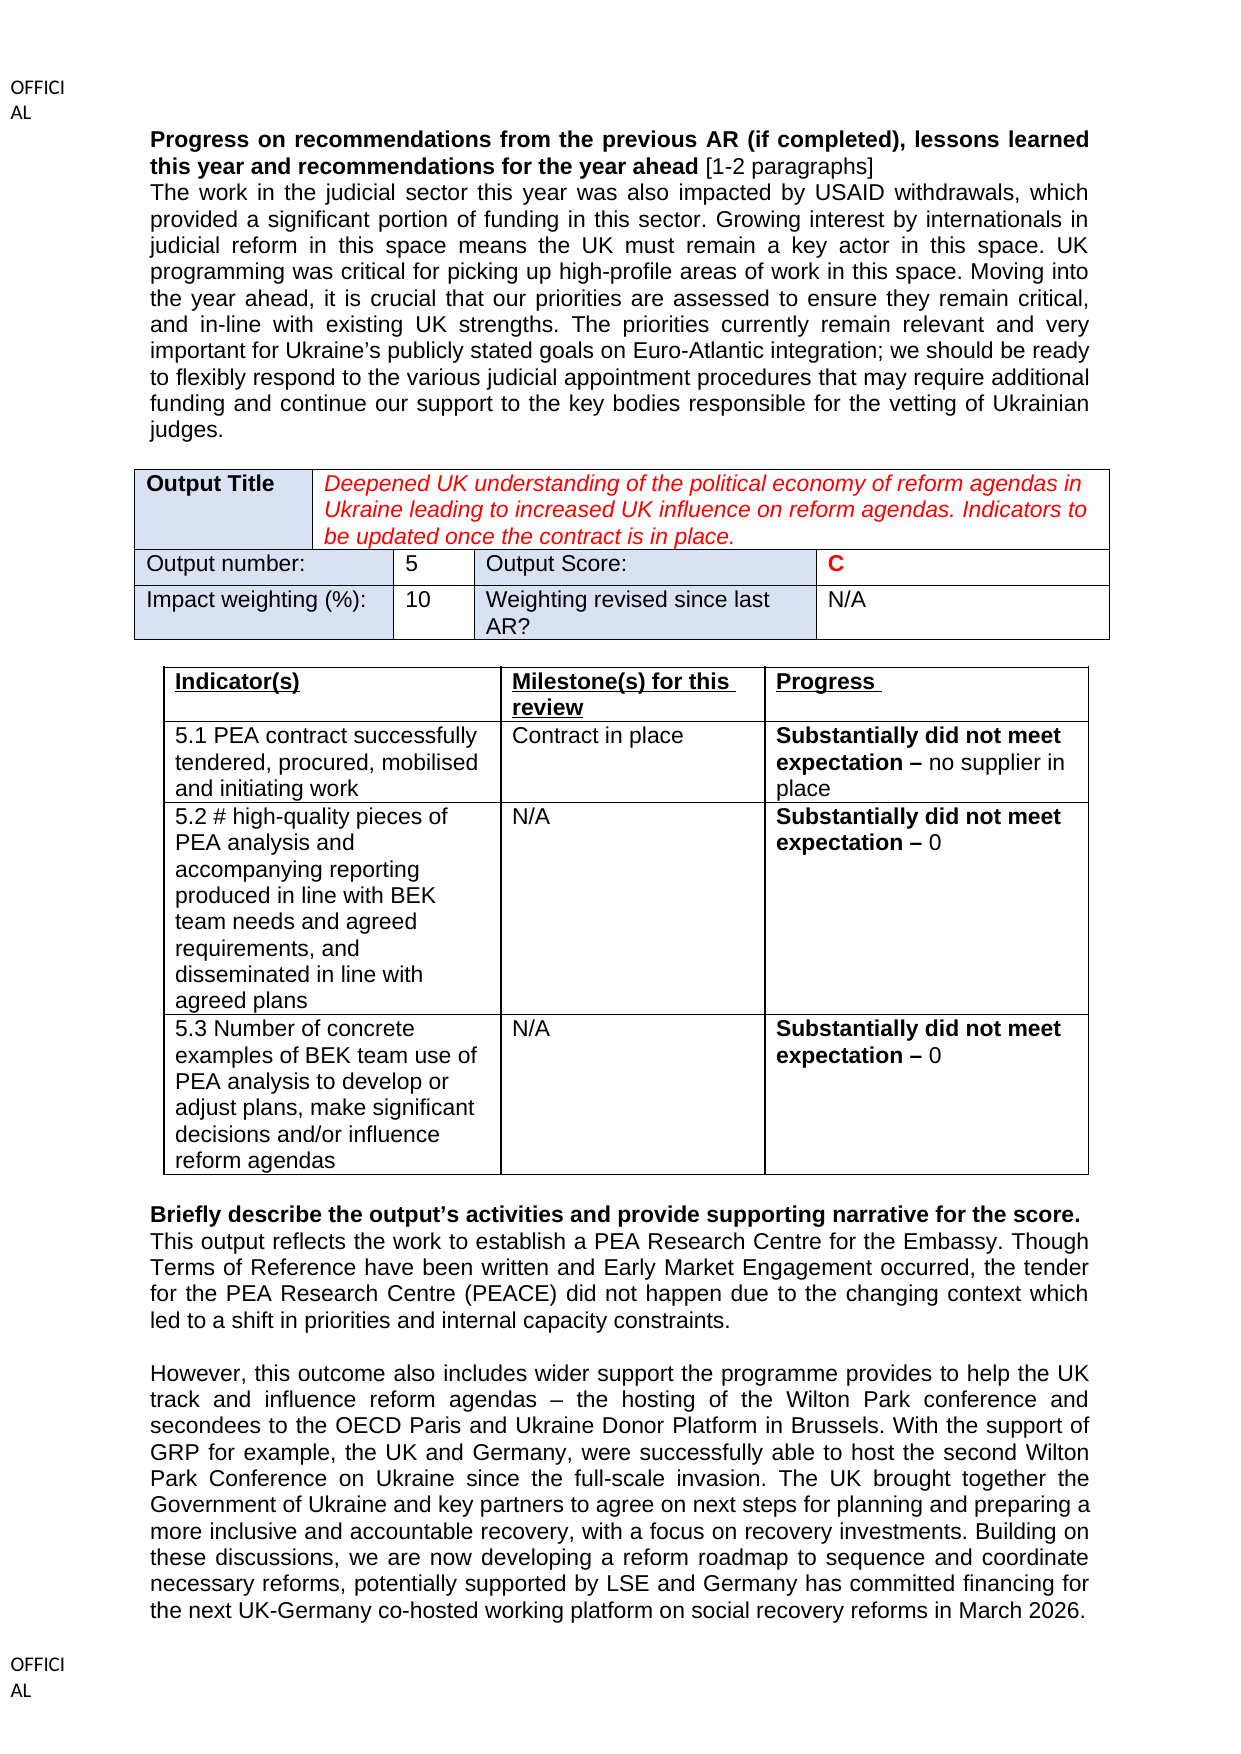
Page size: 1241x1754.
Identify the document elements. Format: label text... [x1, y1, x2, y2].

table_header Deepened UK understanding of the political economy of reform agendas in Ukraine leading to increased UK influence on reform agendas. Indicators to be updated once the contract is in place. [313, 470, 1109, 549]
text This output reflects the work to establish a PEA Research Centre for the Embassy. Though Terms of Reference have been written and Early Market Engagement occurred, the tender for the PEA Research Centre (PEACE) did not happen due to the changing context which led to a shift in priorities and internal capacity constraints. [150, 1228, 1090, 1333]
table_cell Impact weighting (%): [135, 586, 393, 639]
text Briefly describe the output’s activities and provide supporting narrative for the score. [150, 1201, 1090, 1228]
text Progress on recommendations from the previous AR (if completed), lessons learned this year and recommendations for the year ahead [1-2 paragraphs] [150, 126, 1090, 179]
table_cell Output Score: [475, 550, 816, 585]
table_cell N/A [502, 803, 764, 1014]
table_header Output Title [135, 470, 312, 549]
table_cell 5.1 PEA contract successfully tendered, procured, mobilised and initiating work [165, 722, 500, 801]
table_cell N/A [817, 586, 1109, 639]
table_cell 10 [394, 586, 474, 639]
table_cell N/A [502, 1015, 764, 1173]
text However, this outcome also includes wider support the programme provides to help the UK track and influence reform agendas – the hosting of the Wilton Park conference and secondees to the OECD Paris and Ukraine Donor Platform in Brussels. With the support of GRP for example, the UK and Germany, were successfully able to host the second Wilton Park Conference on Ukraine since the full-scale invasion. The UK brought together the Government of Ukraine and key partners to agree on next steps for planning and preparing a more inclusive and accountable recovery, with a focus on recovery investments. Building on these discussions, we are now developing a reform roadmap to sequence and coordinate necessary reforms, potentially supported by LSE and Germany has committed financing for the next UK-Germany co-hosted working platform on social recovery reforms in March 2026. [150, 1359, 1090, 1623]
table_cell Substantially did not meet expectation – no supplier in place [766, 722, 1088, 801]
table_header Indicator(s) [165, 668, 500, 721]
text The work in the judicial sector this year was also impacted by USAID withdrawals, which provided a significant portion of funding in this sector. Growing interest by internationals in judicial reform in this space means the UK must remain a key actor in this space. UK programming was critical for picking up high-profile areas of work in this space. Moving into the year ahead, it is crucial that our priorities are assessed to ensure they remain critical, and in-line with existing UK strengths. The priorities currently remain relevant and very important for Ukraine’s publicly stated goals on Euro-Atlantic integration; we should be ready to flexibly respond to the various judicial appointment procedures that may require additional funding and continue our support to the key bodies responsible for the vetting of Ukrainian judges. [150, 179, 1090, 443]
table_cell 5.2 # high-quality pieces of PEA analysis and accompanying reporting produced in line with BEK team needs and agreed requirements, and disseminated in line with agreed plans [165, 803, 500, 1014]
table_cell Contract in place [502, 722, 764, 801]
table_cell Weighting revised since last AR? [475, 586, 816, 639]
table_cell 5.3 Number of concrete examples of BEK team use of PEA analysis to develop or adjust plans, make significant decisions and/or influence reform agendas [165, 1015, 500, 1173]
table_header Progress [766, 668, 1088, 721]
table_cell C [817, 550, 1109, 585]
table_cell Substantially did not meet expectation – 0 [766, 803, 1088, 1014]
table_cell 5 [394, 550, 474, 585]
table_cell Substantially did not meet expectation – 0 [766, 1015, 1088, 1173]
table_cell Output number: [135, 550, 393, 585]
table_header Milestone(s) for this review [502, 668, 764, 721]
